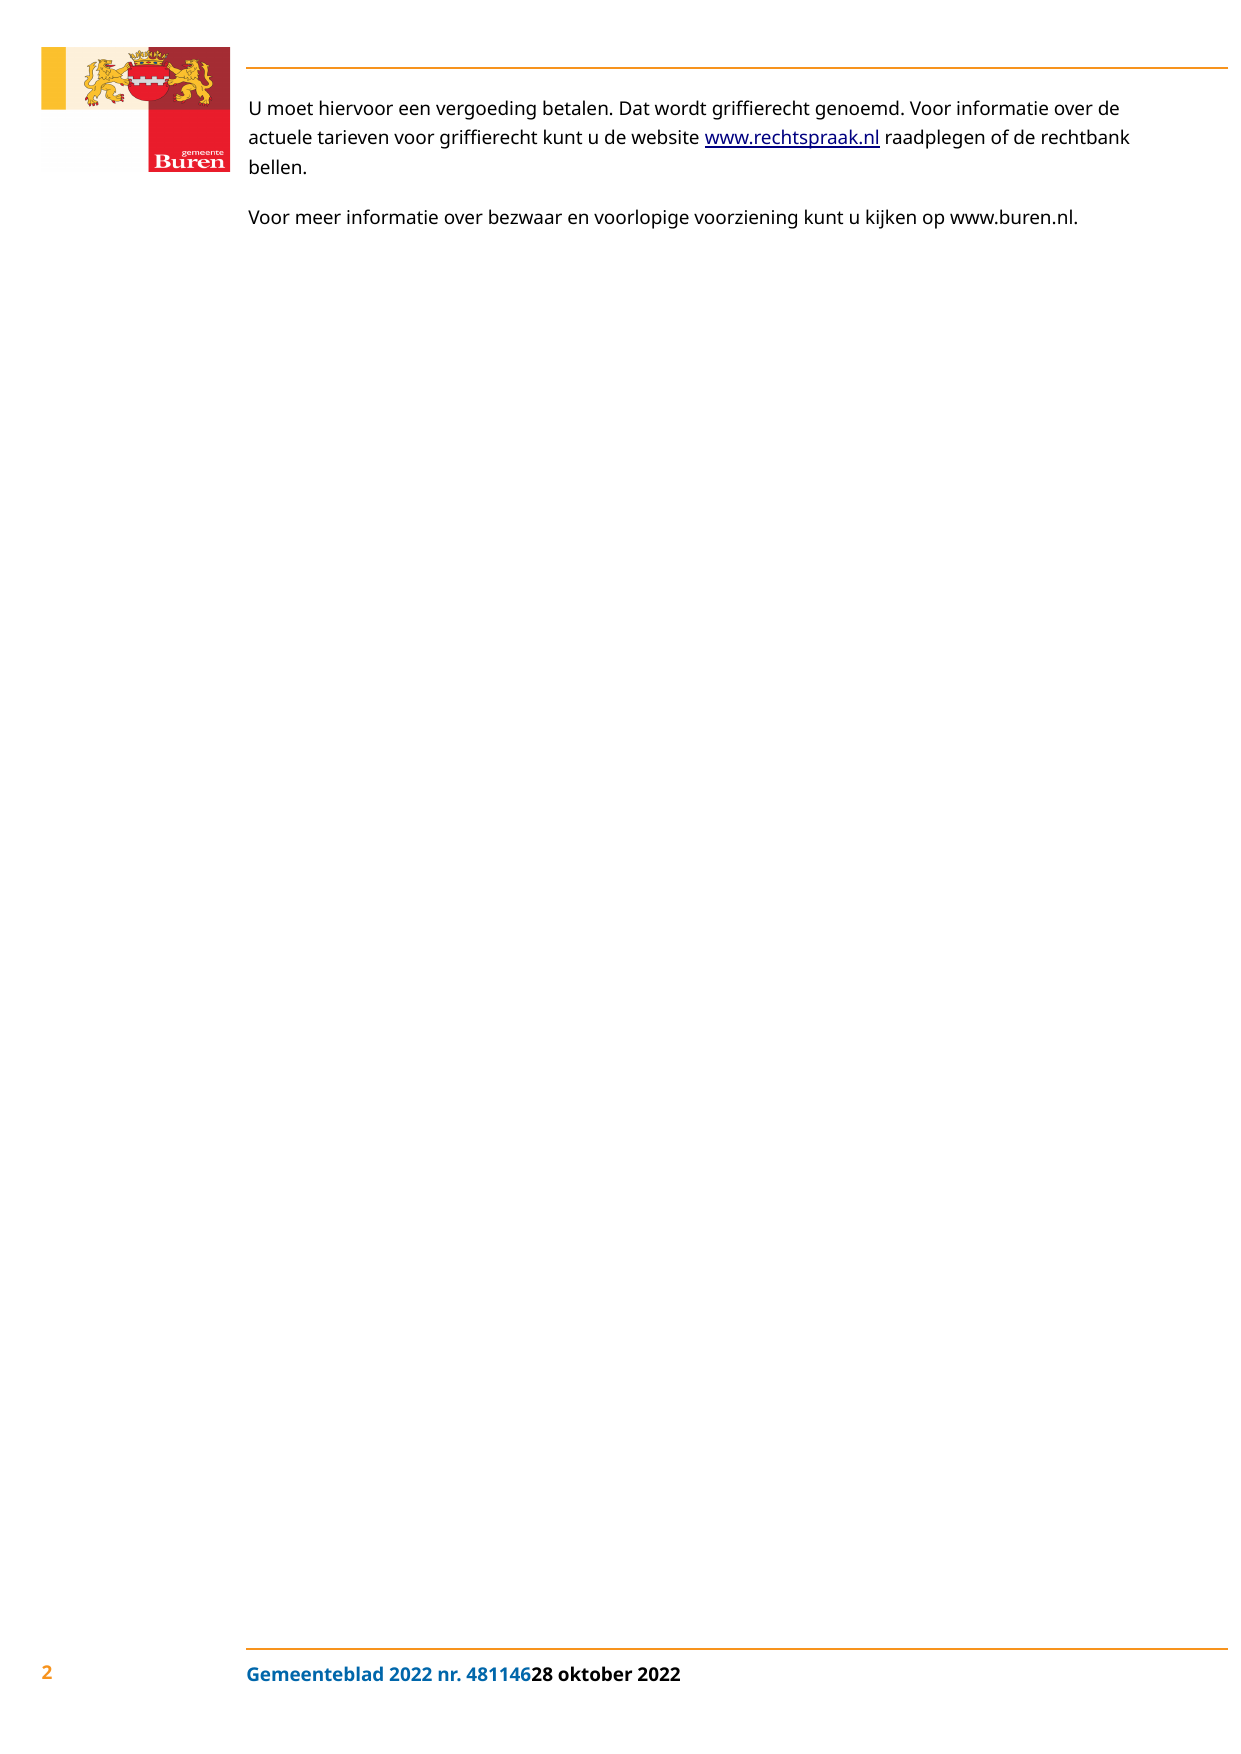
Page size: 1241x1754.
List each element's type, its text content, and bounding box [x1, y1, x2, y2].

picture [41, 47, 231, 172]
text U moet hiervoor een vergoeding betalen. Dat wordt griffierecht genoemd. Voor informatie over de actuele tarieven voor griffierecht kunt u de website www.rechtspraak.nl raadplegen of de rechtbank bellen. [248, 95, 1152, 180]
text Voor meer informatie over bezwaar en voorlopige voorziening kunt u kijken op www.buren.nl. [248, 204, 1152, 230]
